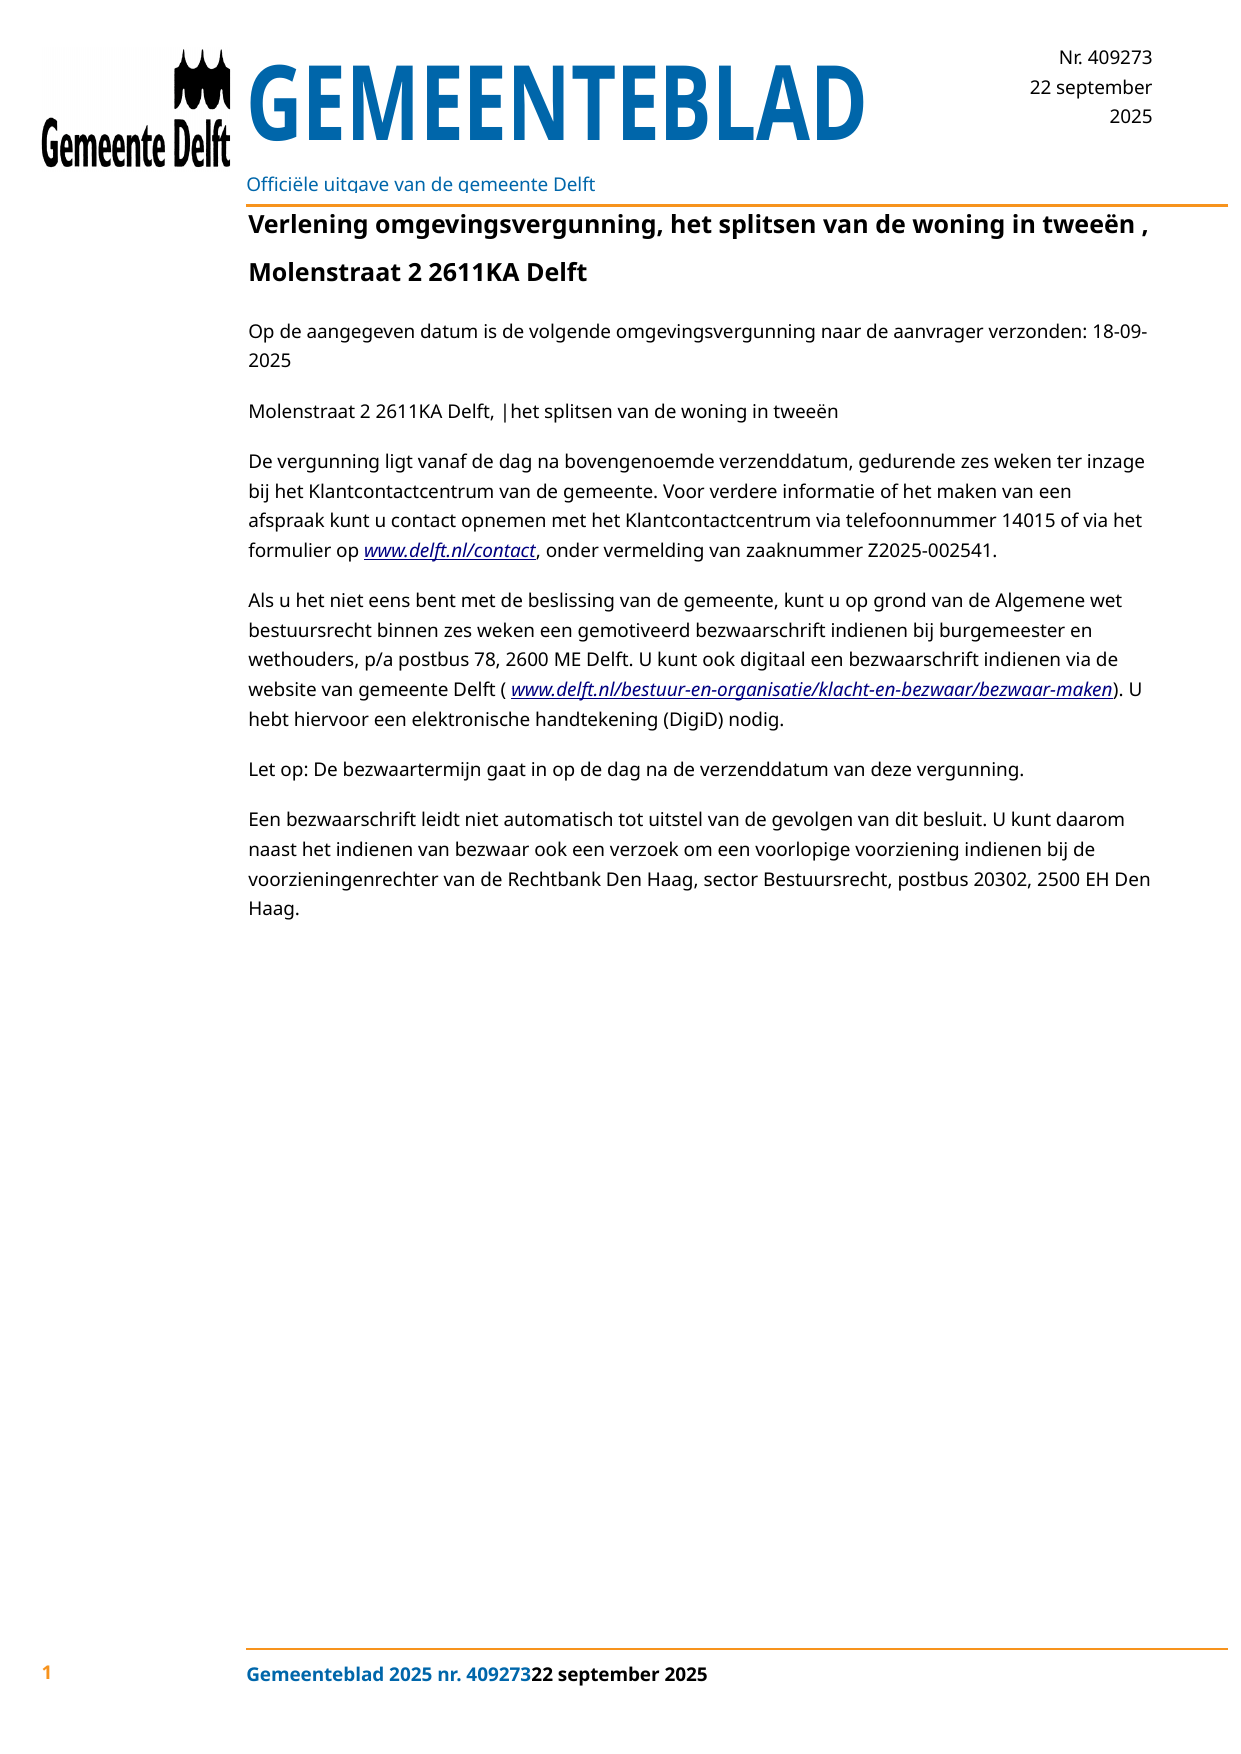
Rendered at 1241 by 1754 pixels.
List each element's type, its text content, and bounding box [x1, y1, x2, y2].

text Verlening omgevingsvergunning, het splitsen van de woning in tweeën , Molenstraat 2 2611KA Delft [248, 207, 1152, 288]
text De vergunning ligt vanaf de dag na bovengenoemde verzenddatum, gedurende zes weken ter inzage bij het Klantcontactcentrum van de gemeente. Voor verdere informatie of het maken van een afspraak kunt u contact opnemen met het Klantcontactcentrum via telefoonnummer 14015 of via het formulier op www.delft.nl/contact, onder vermelding van zaaknummer Z2025-002541. [248, 448, 1152, 563]
text Op de aangegeven datum is de volgende omgevingsvergunning naar de aanvrager verzonden: 18-09-2025 [248, 318, 1152, 373]
text Een bezwaarschrift leidt niet automatisch tot uitstel van de gevolgen van dit besluit. U kunt daarom naast het indienen van bezwaar ook een verzoek om een voorlopige voorziening indienen bij de voorzieningenrechter van de Rechtbank Den Haag, sector Bestuursrecht, postbus 20302, 2500 EH Den Haag. [248, 807, 1152, 921]
text Als u het niet eens bent met de beslissing van de gemeente, kunt u op grond van de Algemene wet bestuursrecht binnen zes weken een gemotiveerd bezwaarschrift indienen bij burgemeester en wethouders, p/a postbus 78, 2600 ME Delft. U kunt ook digitaal een bezwaarschrift indienen via de website van gemeente Delft ( www.delft.nl/bestuur-en-organisatie/klacht-en-bezwaar/bezwaar-maken). U hebt hiervoor een elektronische handtekening (DigiD) nodig. [248, 587, 1152, 732]
text Let op: De bezwaartermijn gaat in op de dag na de verzenddatum van deze vergunning. [248, 756, 1152, 782]
picture [41, 47, 231, 172]
text Molenstraat 2 2611KA Delft, |het splitsen van de woning in tweeën [248, 398, 1152, 424]
